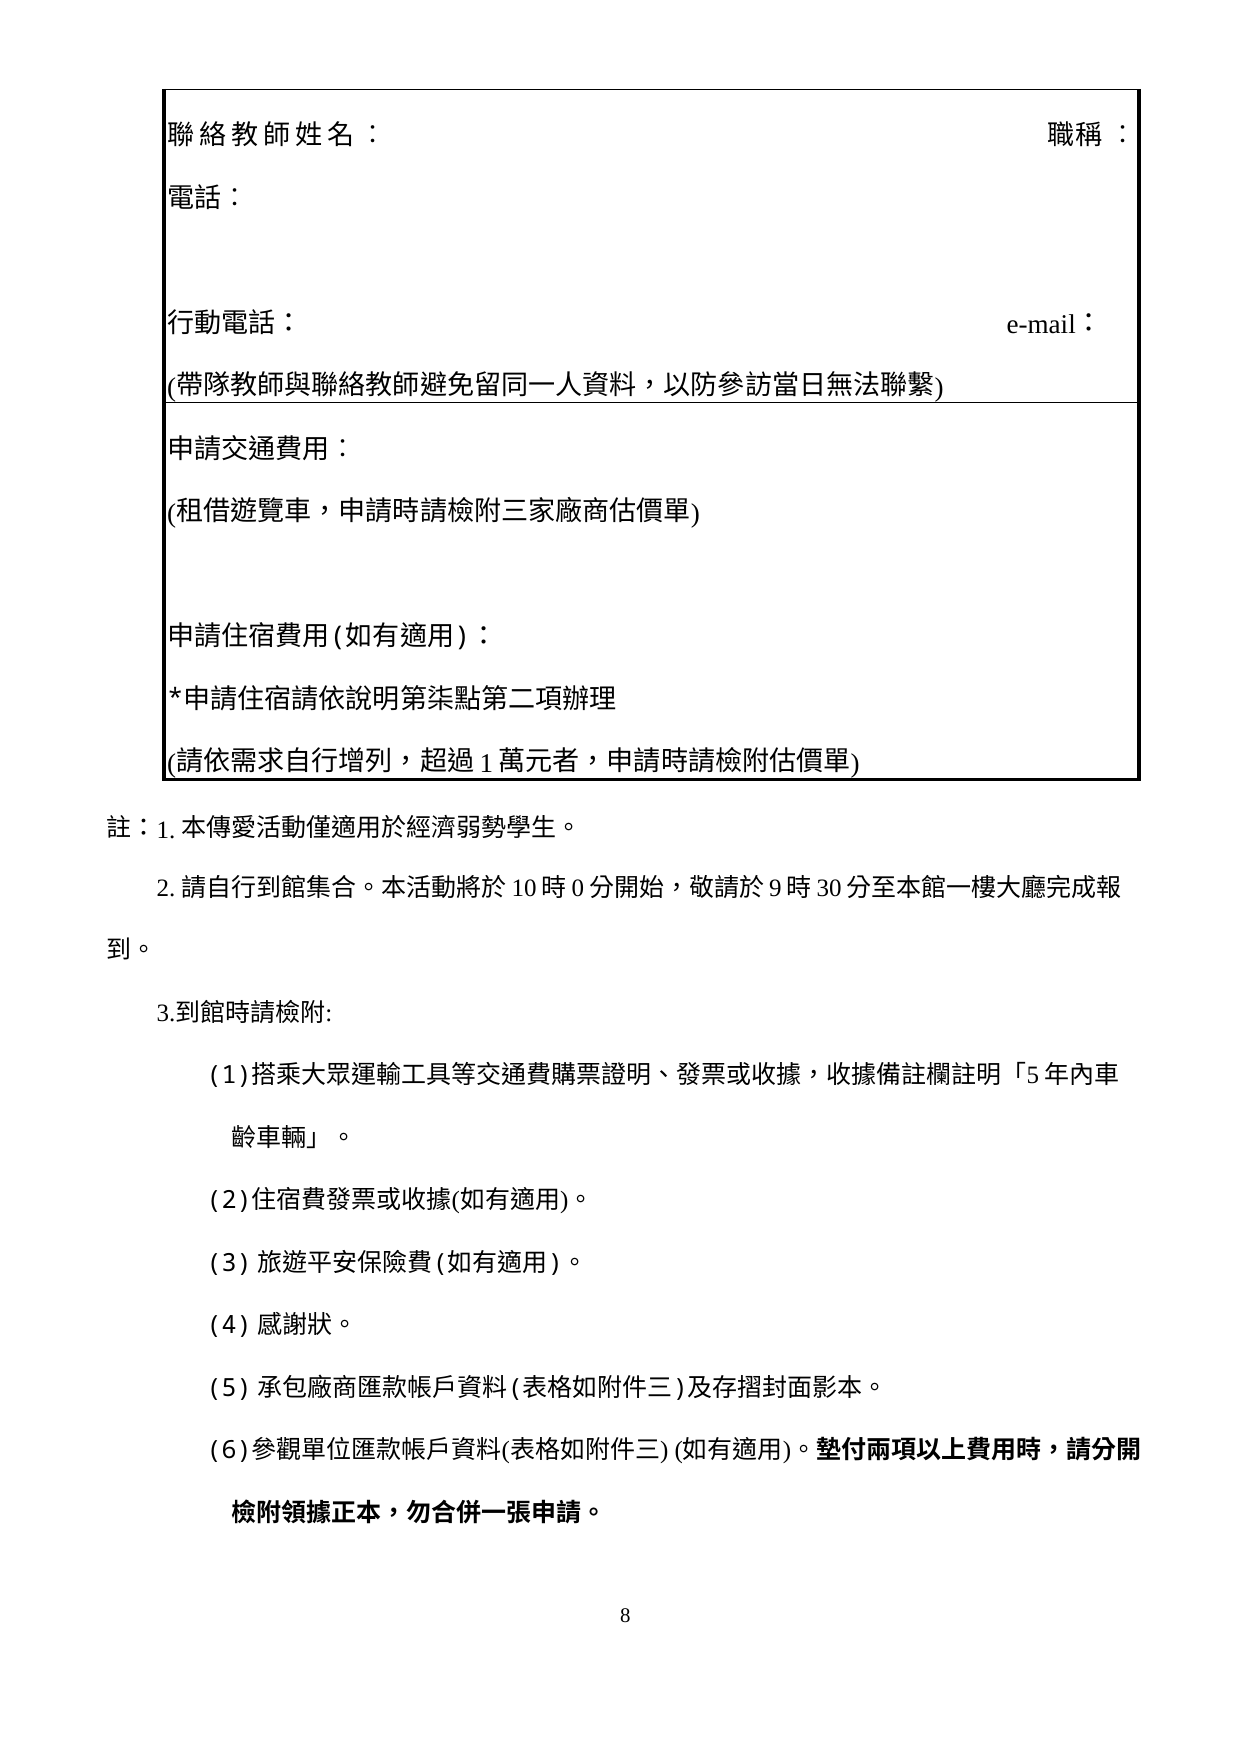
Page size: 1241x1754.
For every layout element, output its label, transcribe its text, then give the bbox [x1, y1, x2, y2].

text (6)參觀單位匯款帳戶資料(表格如附件三) (如有適用)。墊付兩項以上費用時，請分開檢附領據正本，勿合併一張申請。 [206, 1406, 1144, 1531]
text 3.到館時請檢附: [106, 969, 1144, 1031]
text (1)搭乘大眾運輸工具等交通費購票證明、發票或收據，收據備註欄註明「5年內車齡車輛」。 [206, 1031, 1144, 1156]
table_cell 聯絡教師姓名︰ 職稱︰ 電話︰ 行動電話： e-mail： (帶隊教師與聯絡教師避免留同一人資料，以防參訪當日無法聯繫) [166, 90, 1137, 402]
table_cell 申請交通費用︰ (租借遊覽車，申請時請檢附三家廠商估價單) 申請住宿費用(如有適用)： *申請住宿請依說明第柒點第二項辦理 (請依需求自行增列，超過1萬元者，申請時請檢附估價單) [166, 403, 1137, 778]
text (2)住宿費發票或收據(如有適用)。 [206, 1156, 1144, 1219]
text 2. 請自行到館集合。本活動將於10時0分開始，敬請於9時30分至本館一樓大廳完成報到。 [106, 844, 1144, 969]
text (4) 感謝狀。 [206, 1281, 1144, 1344]
text 註：1. 本傳愛活動僅適用於經濟弱勢學生。 [106, 781, 1144, 844]
text (3) 旅遊平安保險費(如有適用)。 [206, 1219, 1144, 1281]
text (5) 承包廠商匯款帳戶資料(表格如附件三)及存摺封面影本。 [206, 1344, 1144, 1406]
